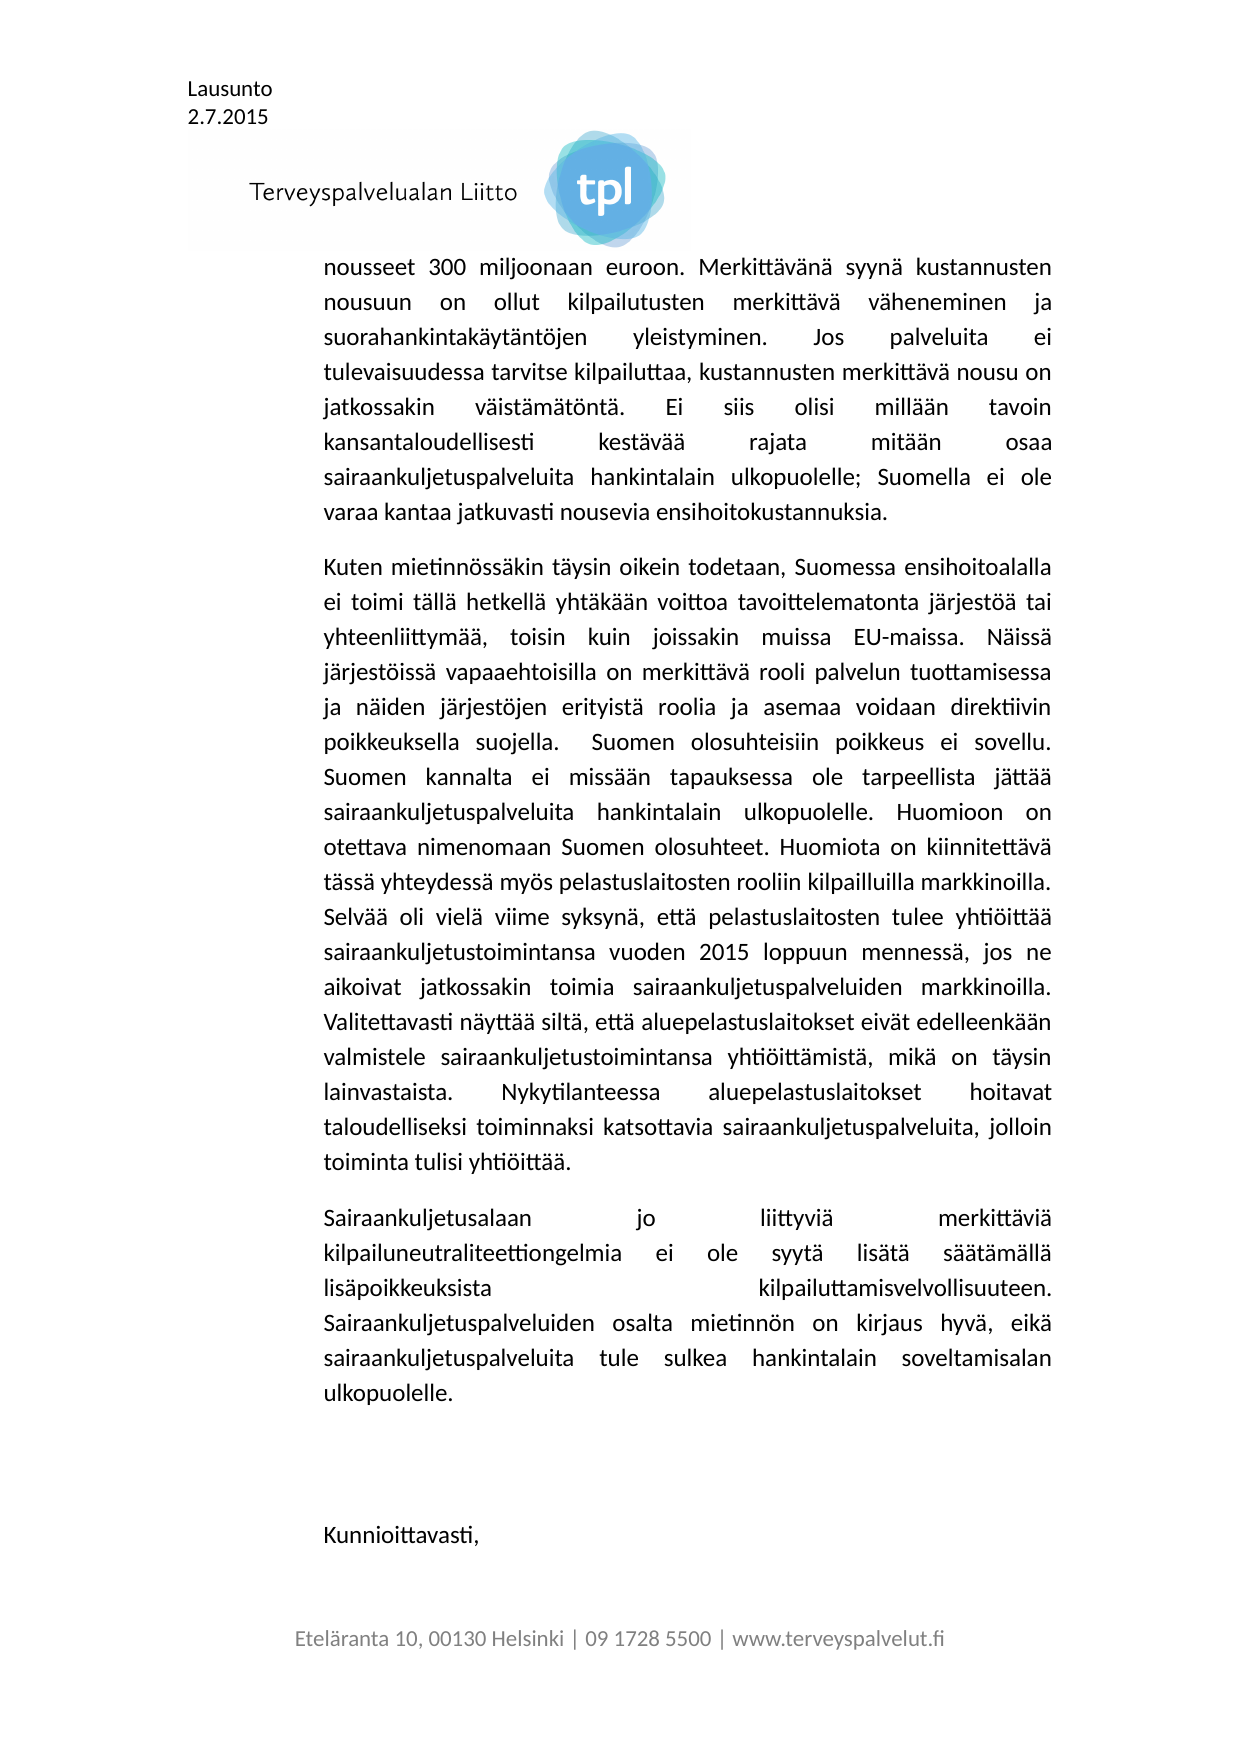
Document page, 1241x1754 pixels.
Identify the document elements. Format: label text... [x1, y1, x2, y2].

text Sairaankuljetusalaan jo liittyviä merkittäviä kilpailuneutraliteettiongelmia ei ole syytä lisätä säätämällä lisäpoikkeuksista kilpailuttamisvelvollisuuteen. Sairaankuljetuspalveluiden osalta mietinnön on kirjaus hyvä, eikä sairaankuljetuspalveluita tule sulkea hankintalain soveltamisalan ulkopuolelle. [323, 1202, 1053, 1408]
picture [187, 129, 691, 251]
text Kuten mietinnössäkin täysin oikein todetaan, Suomessa ensihoitoalalla ei toimi tällä hetkellä yhtäkään voittoa tavoittelematonta järjestöä tai yhteenliittymää, toisin kuin joissakin muissa EU-maissa. Näissä järjestöissä vapaaehtoisilla on merkittävä rooli palvelun tuottamisessa ja näiden järjestöjen erityistä roolia ja asemaa voidaan direktiivin poikkeuksella suojella. Suomen olosuhteisiin poikkeus ei sovellu. Suomen kannalta ei missään tapauksessa ole tarpeellista jättää sairaankuljetuspalveluita hankintalain ulkopuolelle. Huomioon on otettava nimenomaan Suomen olosuhteet. Huomiota on kiinnitettävä tässä yhteydessä myös pelastuslaitosten rooliin kilpailluilla markkinoilla. Selvää oli vielä viime syksynä, että pelastuslaitosten tulee yhtiöittää sairaankuljetustoimintansa vuoden 2015 loppuun mennessä, jos ne aikoivat jatkossakin toimia sairaankuljetuspalveluiden markkinoilla. Valitettavasti näyttää siltä, että aluepelastuslaitokset eivät edelleenkään valmistele sairaankuljetustoimintansa yhtiöittämistä, mikä on täysin lainvastaista. Nykytilanteessa aluepelastuslaitokset hoitavat taloudelliseksi toiminnaksi katsottavia sairaankuljetuspalveluita, jolloin toiminta tulisi yhtiöittää. [323, 551, 1053, 1177]
text Kunnioittavasti, [323, 1519, 1053, 1550]
text nousseet 300 miljoonaan euroon. Merkittävänä syynä kustannusten nousuun on ollut kilpailutusten merkittävä väheneminen ja suorahankintakäytäntöjen yleistyminen. Jos palveluita ei tulevaisuudessa tarvitse kilpailuttaa, kustannusten merkittävä nousu on jatkossakin väistämätöntä. Ei siis olisi millään tavoin kansantaloudellisesti kestävää rajata mitään osaa sairaankuljetuspalveluita hankintalain ulkopuolelle; Suomella ei ole varaa kantaa jatkuvasti nousevia ensihoitokustannuksia. [323, 251, 1053, 526]
